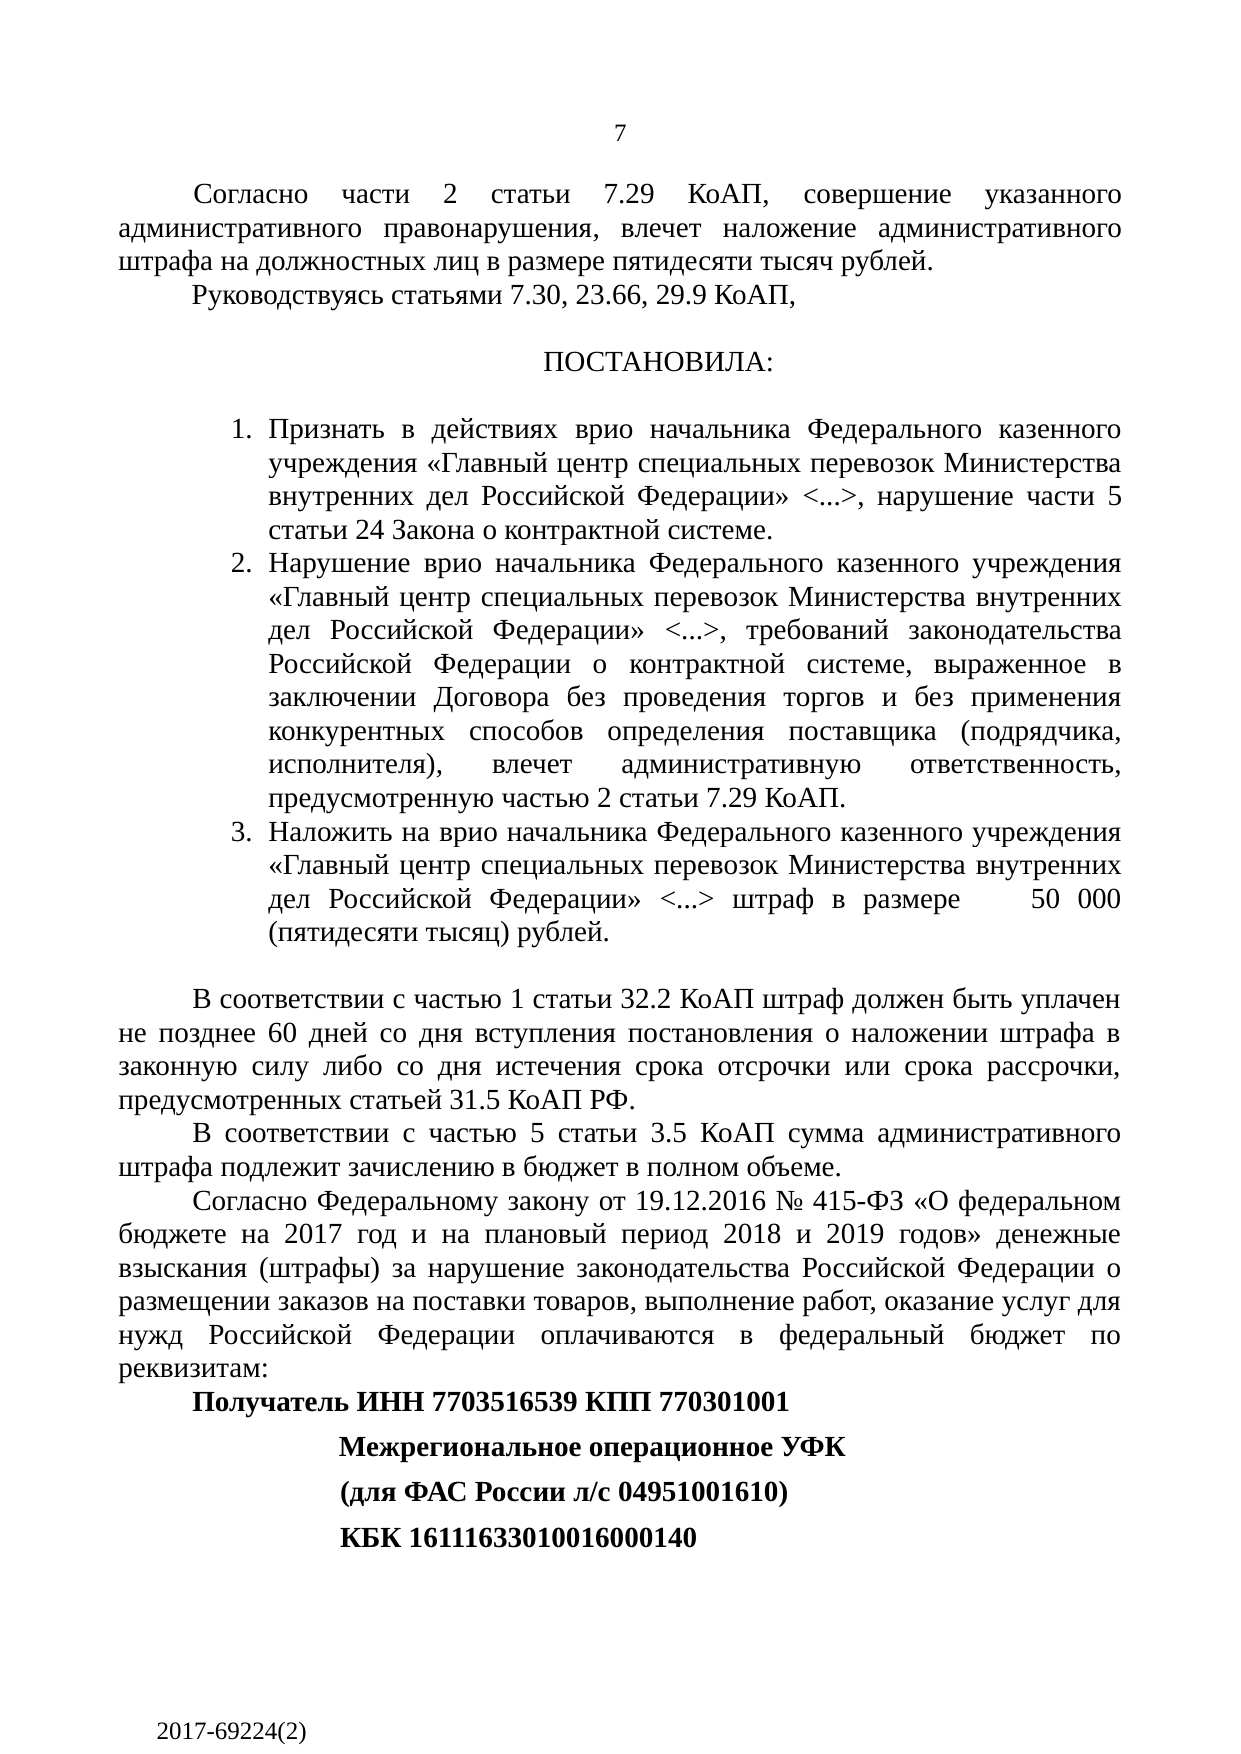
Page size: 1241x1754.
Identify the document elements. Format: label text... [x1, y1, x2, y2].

text Получатель ИНН 7703516539 КПП 770301001 [118, 1384, 1122, 1417]
list Наложить на врио начальника Федерального казенного учреждения «Главный центр специальных перевозок Министерства внутренних дел Российской Федерации» <...> штраф в размере 50 000 (пятидесяти тысяц) рублей. [231, 814, 1122, 948]
text Согласно Федеральному закону от 19.12.2016 № 415-ФЗ «О федеральном бюджете на 2017 год и на плановый период 2018 и 2019 годов» денежные взыскания (штрафы) за нарушение законодательства Российской Федерации о размещении заказов на поставки товаров, выполнение работ, оказание услуг для нужд Российской Федерации оплачиваются в федеральный бюджет по реквизитам: [118, 1183, 1122, 1384]
text Согласно части 2 статьи 7.29 КоАП, совершение указанного административного правонарушения, влечет наложение административного штрафа на должностных лиц в размере пятидесяти тысяч рублей. [118, 176, 1122, 277]
list Признать в действиях врио начальника Федерального казенного учреждения «Главный центр специальных перевозок Министерства внутренних дел Российской Федерации» <...>, нарушение части 5 статьи 24 Закона о контрактной системе. [231, 411, 1122, 545]
text В соответствии с частью 1 статьи 32.2 КоАП штраф должен быть уплачен не позднее 60 дней со дня вступления постановления о наложении штрафа в законную силу либо со дня истечения срока отсрочки или срока рассрочки, предусмотренных статьей 31.5 КоАП РФ. [118, 981, 1122, 1116]
text КБК 16111633010016000140 [118, 1520, 1122, 1553]
text Руководствуясь статьями 7.30, 23.66, 29.9 КоАП, [118, 277, 1122, 311]
list Нарушение врио начальника Федерального казенного учреждения «Главный центр специальных перевозок Министерства внутренних дел Российской Федерации» <...>, требований законодательства Российской Федерации о контрактной системе, выраженное в заключении Договора без проведения торгов и без применения конкурентных способов определения поставщика (подрядчика, исполнителя), влечет административную ответственность, предусмотренную частью 2 статьи 7.29 КоАП. [231, 545, 1122, 814]
text (для ФАС России л/с 04951001610) [118, 1474, 1122, 1508]
text В соответствии с частью 5 статьи 3.5 КоАП сумма административного штрафа подлежит зачислению в бюджет в полном объеме. [118, 1116, 1122, 1183]
text ПОСТАНОВИЛА: [119, 344, 1122, 378]
text Межрегиональное операционное УФК [118, 1429, 1122, 1463]
